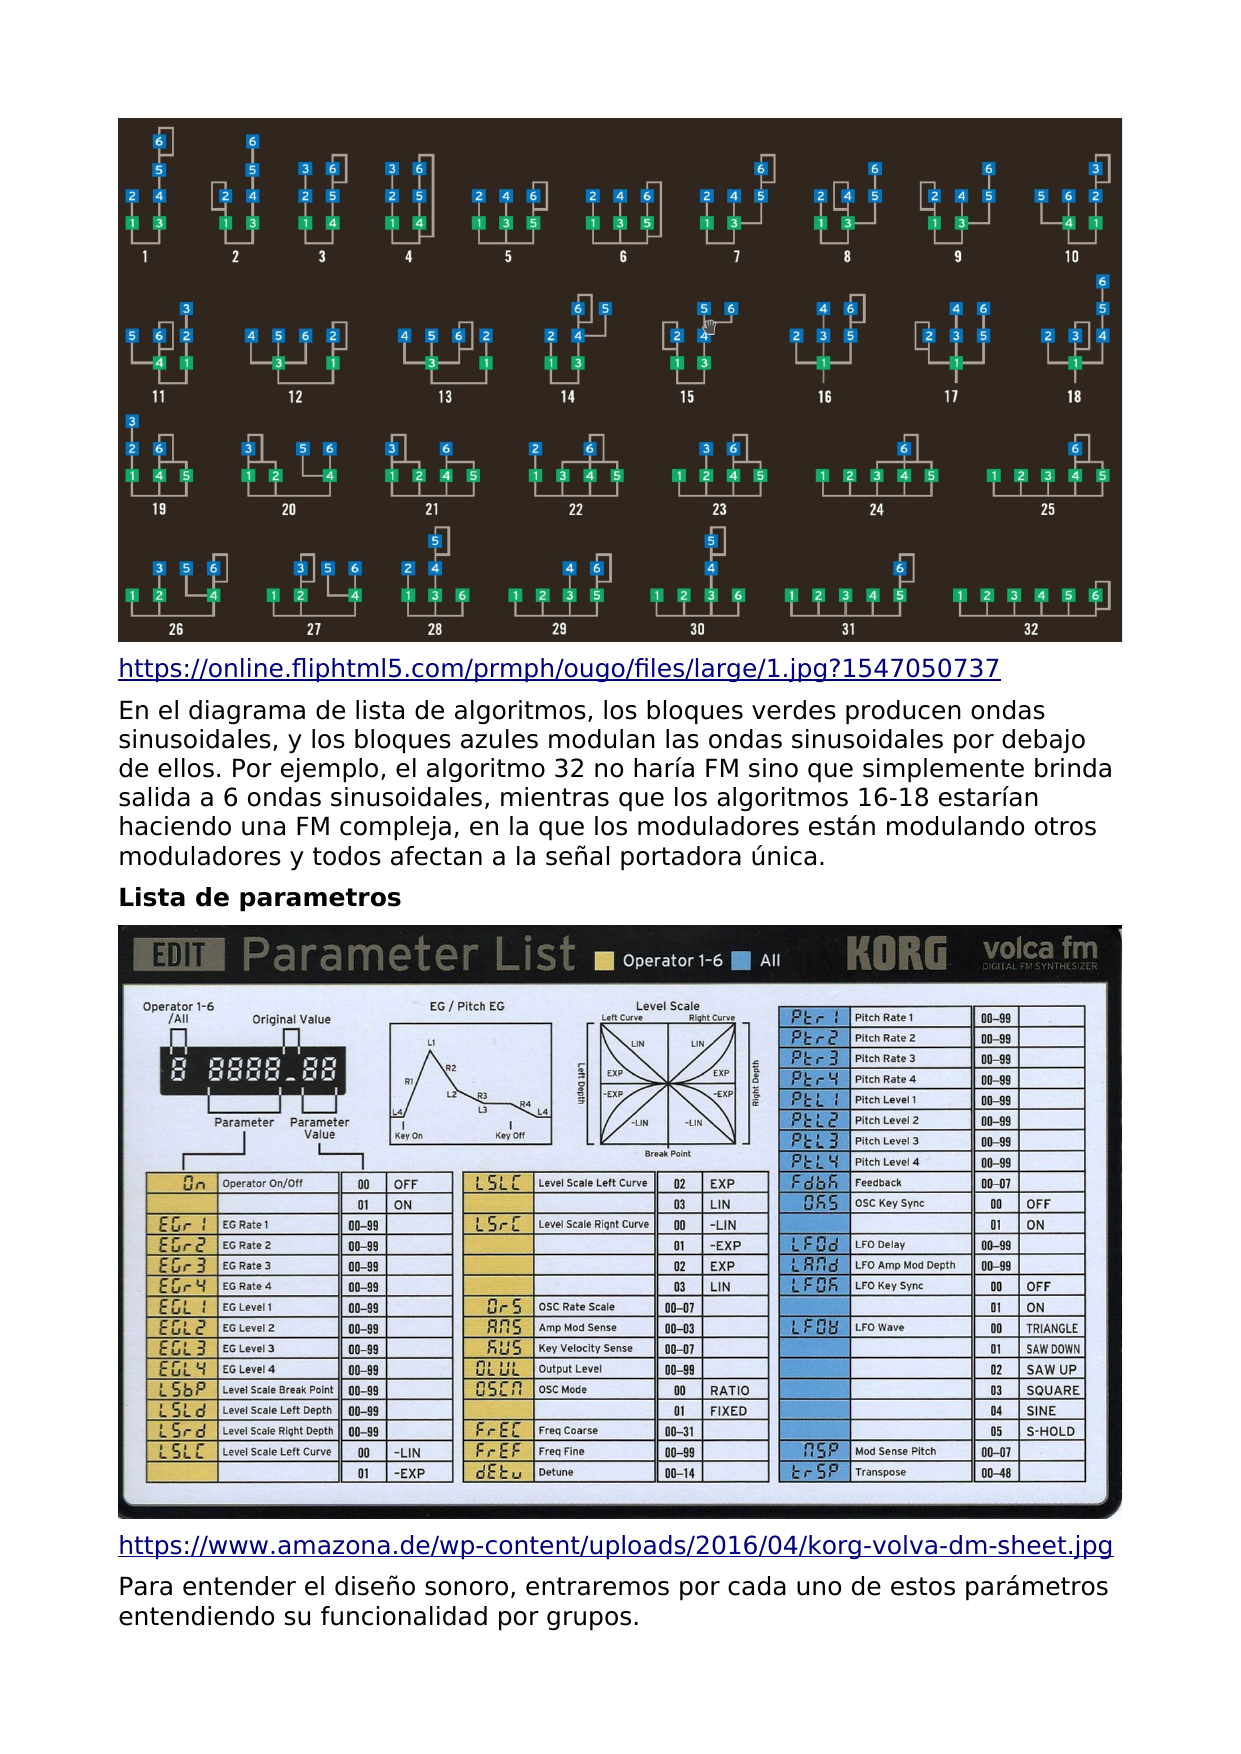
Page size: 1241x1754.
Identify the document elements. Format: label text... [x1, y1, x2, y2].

text Lista de parametros [118, 883, 1122, 913]
text Para entender el diseño sonoro, entraremos por cada uno de estos parámetros entendiendo su funcionalidad por grupos. [118, 1572, 1122, 1631]
picture [118, 118, 1123, 642]
text https://www.amazona.de/wp-content/uploads/2016/04/korg-volva-dm-sheet.jpg [118, 1531, 1122, 1560]
picture [118, 925, 1123, 1519]
text En el diagrama de lista de algoritmos, los bloques verdes producen ondas sinusoidales, y los bloques azules modulan las ondas sinusoidales por debajo de ellos. Por ejemplo, el algoritmo 32 no haría FM sino que simplemente brinda salida a 6 ondas sinusoidales, mientras que los algoritmos 16-18 estarían haciendo una FM compleja, en la que los moduladores están modulando otros moduladores y todos afectan a la señal portadora única. [118, 696, 1122, 871]
text https://online.fliphtml5.com/prmph/ougo/files/large/1.jpg?1547050737 [118, 654, 1122, 683]
